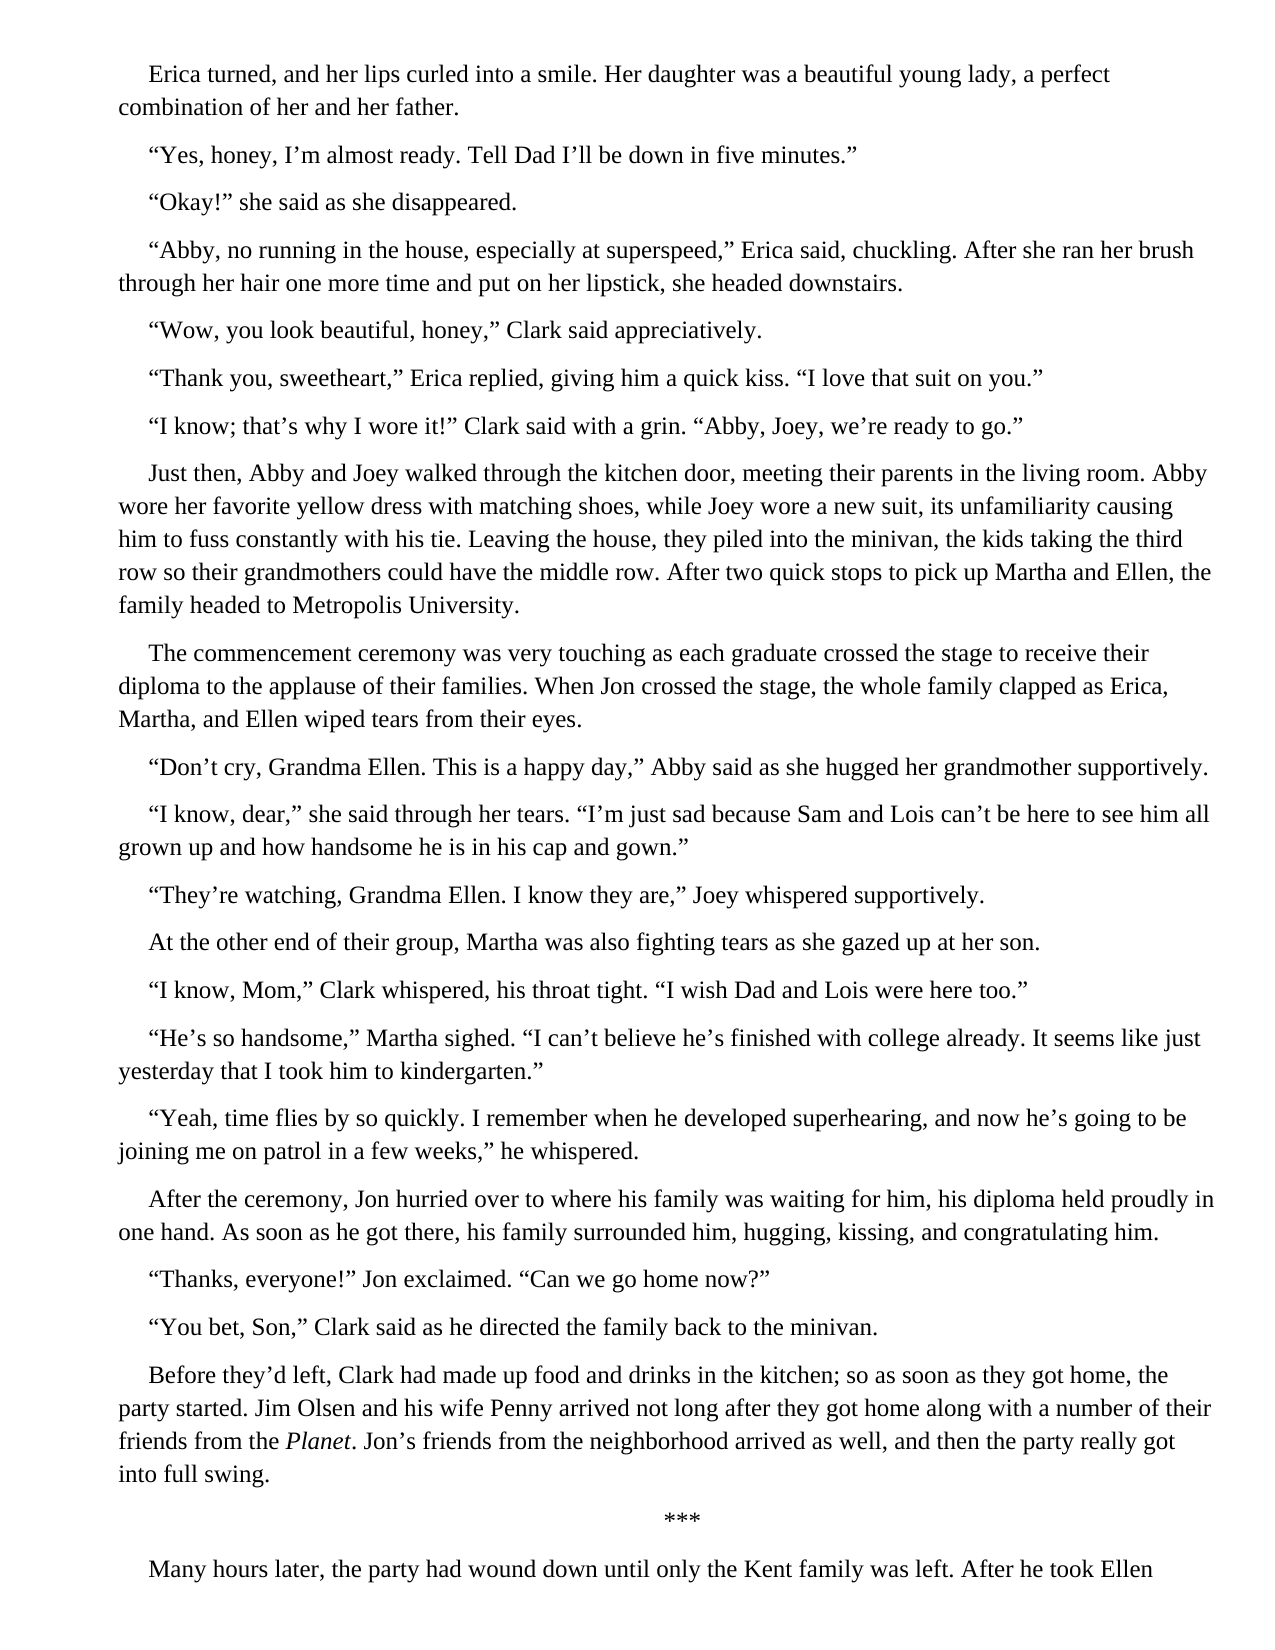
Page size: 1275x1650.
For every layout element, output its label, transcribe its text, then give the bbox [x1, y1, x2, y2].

text “You bet, Son,” Clark said as he directed the family back to the minivan. [118, 1312, 1216, 1341]
text Just then, Abby and Joey walked through the kitchen door, meeting their parents in the living room. Abby wore her favorite yellow dress with matching shoes, while Joey wore a new suit, its unfamiliarity causing him to fuss constantly with his tie. Leaving the house, they piled into the minivan, the kids taking the third row so their grandmothers could have the middle row. After two quick stops to pick up Martha and Ellen, the family headed to Metropolis University. [118, 458, 1216, 619]
text Before they’d left, Clark had made up food and drinks in the kitchen; so as soon as they got home, the party started. Jim Olsen and his wife Penny arrived not long after they got home along with a number of their friends from the Planet. Jon’s friends from the neighborhood arrived as well, and then the party really got into full swing. [118, 1360, 1216, 1488]
text At the other end of their group, Martha was also fighting tears as she gazed up at her son. [118, 927, 1216, 956]
text “Yes, honey, I’m almost ready. Tell Dad I’ll be down in five minutes.” [118, 140, 1216, 168]
text “They’re watching, Grandma Ellen. I know they are,” Joey whispered supportively. [118, 880, 1216, 909]
text Erica turned, and her lips curled into a smile. Her daughter was a beautiful young lady, a perfect combination of her and her father. [118, 59, 1216, 121]
text “Thank you, sweetheart,” Erica replied, giving him a quick kiss. “I love that suit on you.” [118, 363, 1216, 392]
text “He’s so handsome,” Martha sighed. “I can’t believe he’s finished with college already. It seems like just yesterday that I took him to kindergarten.” [118, 1023, 1216, 1084]
text “Yeah, time flies by so quickly. I remember when he developed superhearing, and now he’s going to be joining me on patrol in a few weeks,” he whispered. [118, 1103, 1216, 1165]
text “I know, Mom,” Clark whispered, his throat tight. “I wish Dad and Lois were here too.” [118, 975, 1216, 1004]
text “Abby, no running in the house, especially at superspeed,” Erica said, chuckling. After she ran her brush through her hair one more time and put on her lipstick, she headed downstairs. [118, 235, 1216, 297]
text Many hours later, the party had wound down until only the Kent family was left. After he took Ellen [118, 1554, 1216, 1583]
text “I know; that’s why I wore it!” Clark said with a grin. “Abby, Joey, we’re ready to go.” [118, 411, 1216, 439]
text After the ceremony, Jon hurried over to where his family was waiting for him, his diploma held proudly in one hand. As soon as he got there, his family surrounded him, hugging, kissing, and congratulating him. [118, 1184, 1216, 1246]
text “Okay!” she said as she disappeared. [118, 187, 1216, 216]
text The commencement ceremony was very touching as each graduate crossed the stage to receive their diploma to the applause of their families. When Jon crossed the stage, the whole family clapped as Erica, Martha, and Ellen wiped tears from their eyes. [118, 638, 1216, 733]
text “Thanks, everyone!” Jon exclaimed. “Can we go home now?” [118, 1264, 1216, 1293]
text *** [118, 1506, 1216, 1535]
text “Don’t cry, Grandma Ellen. This is a happy day,” Abby said as she hugged her grandmother supportively. [118, 752, 1216, 780]
text “I know, dear,” she said through her tears. “I’m just sad because Sam and Lois can’t be here to see him all grown up and how handsome he is in his cap and gown.” [118, 799, 1216, 861]
text “Wow, you look beautiful, honey,” Clark said appreciatively. [118, 316, 1216, 344]
